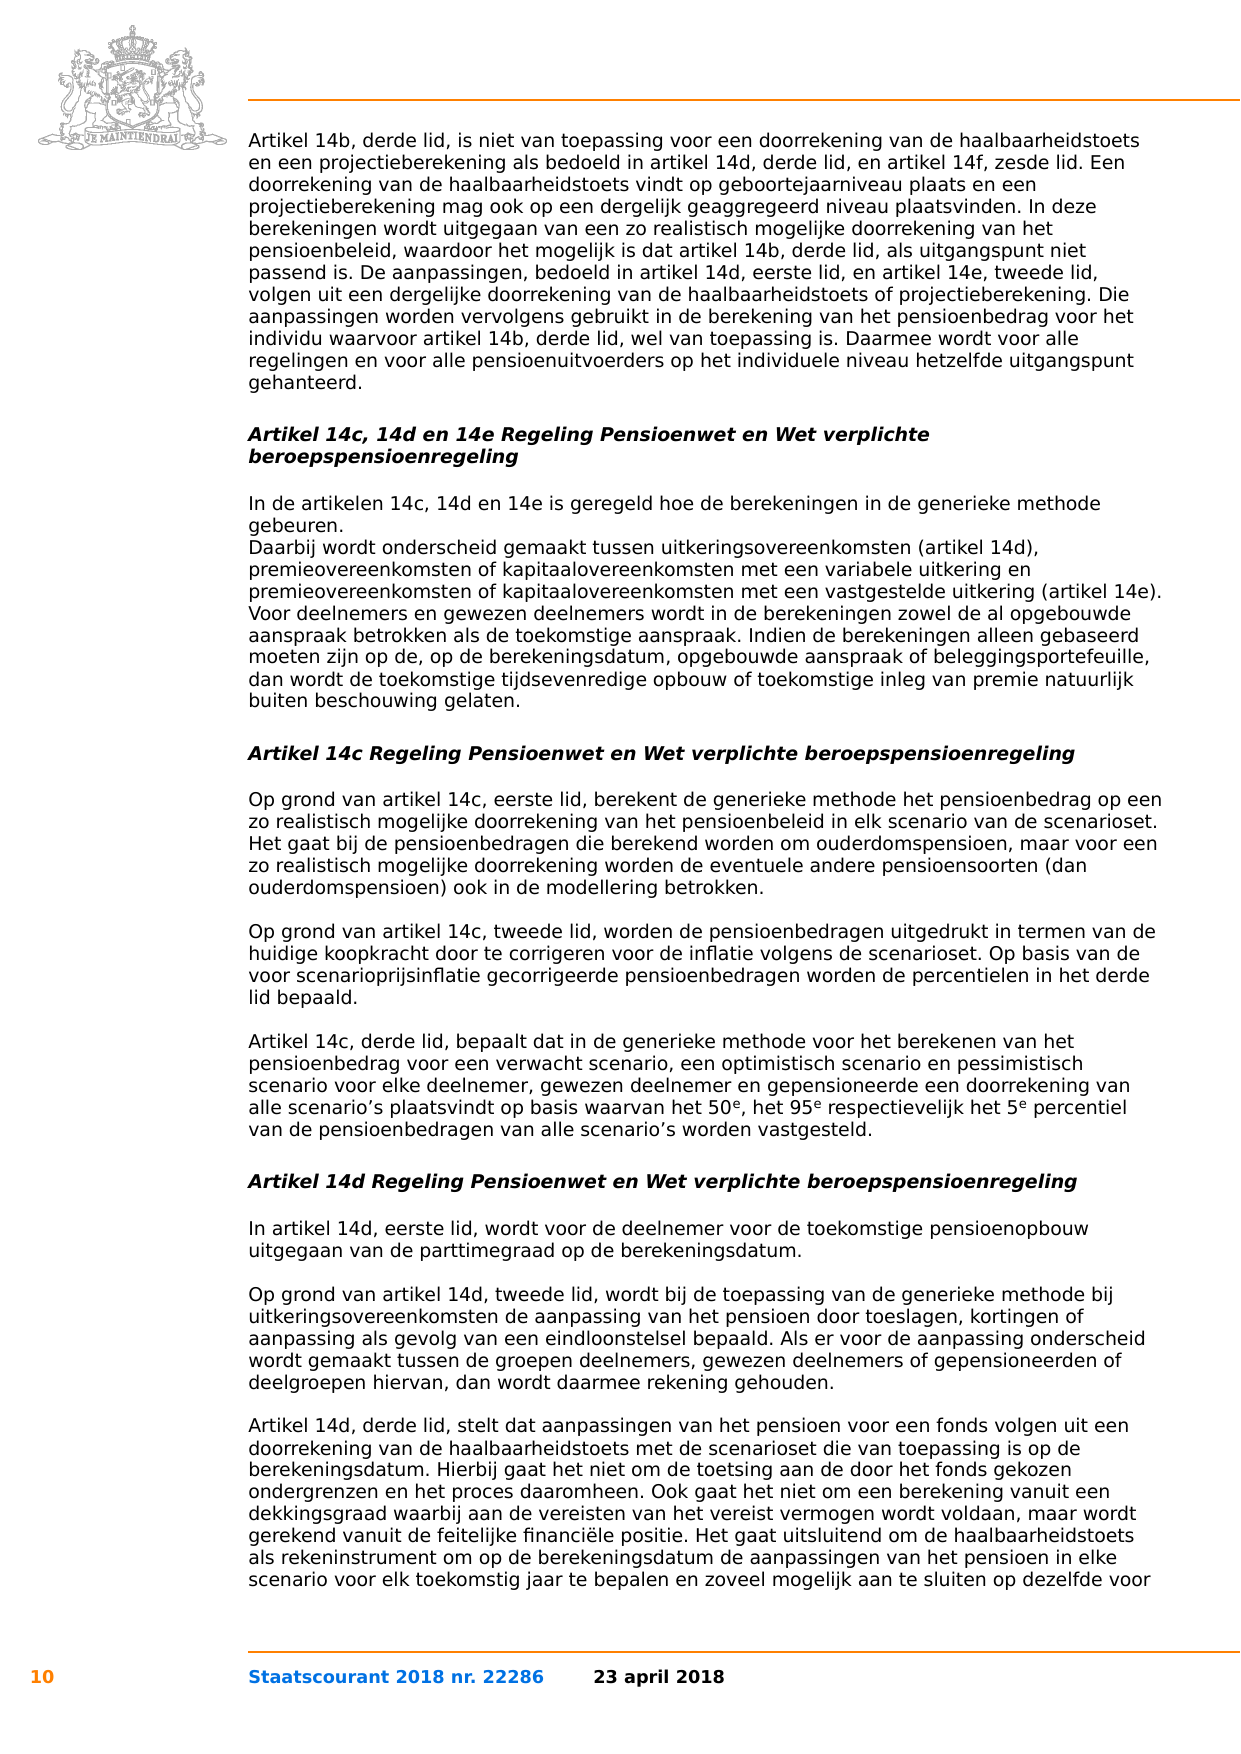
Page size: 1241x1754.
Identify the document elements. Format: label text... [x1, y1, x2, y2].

text Daarbij wordt onderscheid gemaakt tussen uitkeringsovereenkomsten (artikel 14d), premieovereenkomsten of kapitaalovereenkomsten met een variabele uitkering en premieovereenkomsten of kapitaalovereenkomsten met een vastgestelde uitkering (artikel 14e). Voor deelnemers en gewezen deelnemers wordt in de berekeningen zowel de al opgebouwde aanspraak betrokken als de toekomstige aanspraak. Indien de berekeningen alleen gebaseerd moeten zijn op de, op de berekeningsdatum, opgebouwde aanspraak of beleggingsportefeuille, dan wordt de toekomstige tijdsevenredige opbouw of toekomstige inleg van premie natuurlijk buiten beschouwing gelaten. [248, 537, 1163, 712]
subtitle Artikel 14c Regeling Pensioenwet en Wet verplichte beroepspensioenregeling [248, 742, 1163, 764]
text Op grond van artikel 14c, eerste lid, berekent de generieke methode het pensioenbedrag op een zo realistisch mogelijke doorrekening van het pensioenbeleid in elk scenario van de scenarioset. Het gaat bij de pensioenbedragen die berekend worden om ouderdomspensioen, maar voor een zo realistisch mogelijke doorrekening worden de eventuele andere pensioensoorten (dan ouderdomspensioen) ook in de modellering betrokken. [248, 789, 1163, 899]
text In artikel 14d, eerste lid, wordt voor de deelnemer voor de toekomstige pensioenopbouw uitgegaan van de parttimegraad op de berekeningsdatum. [248, 1218, 1163, 1262]
text Artikel 14d, derde lid, stelt dat aanpassingen van het pensioen voor een fonds volgen uit een doorrekening van de haalbaarheidstoets met de scenarioset die van toepassing is op de berekeningsdatum. Hierbij gaat het niet om de toetsing aan de door het fonds gekozen ondergrenzen en het proces daaromheen. Ook gaat het niet om een berekening vanuit een dekkingsgraad waarbij aan de vereisten van het vereist vermogen wordt voldaan, maar wordt gerekend vanuit de feitelijke financiële positie. Het gaat uitsluitend om de haalbaarheidstoets als rekeninstrument om op de berekeningsdatum de aanpassingen van het pensioen in elke scenario voor elk toekomstig jaar te bepalen en zoveel mogelijk aan te sluiten op dezelfde voor [248, 1415, 1163, 1591]
text In de artikelen 14c, 14d en 14e is geregeld hoe de berekeningen in de generieke methode gebeuren. [248, 493, 1163, 537]
text Op grond van artikel 14d, tweede lid, wordt bij de toepassing van de generieke methode bij uitkeringsovereenkomsten de aanpassing van het pensioen door toeslagen, kortingen of aanpassing als gevolg van een eindloonstelsel bepaald. Als er voor de aanpassing onderscheid wordt gemaakt tussen de groepen deelnemers, gewezen deelnemers of gepensioneerden of deelgroepen hiervan, dan wordt daarmee rekening gehouden. [248, 1284, 1163, 1393]
picture [38, 25, 227, 150]
subtitle Artikel 14c, 14d en 14e Regeling Pensioenwet en Wet verplichte beroepspensioenregeling [248, 424, 1163, 468]
subtitle Artikel 14d Regeling Pensioenwet en Wet verplichte beroepspensioenregeling [248, 1171, 1163, 1193]
text Artikel 14c, derde lid, bepaalt dat in de generieke methode voor het berekenen van het pensioenbedrag voor een verwacht scenario, een optimistisch scenario en pessimistisch scenario voor elke deelnemer, gewezen deelnemer en gepensioneerde een doorrekening van alle scenario’s plaatsvindt op basis waarvan het 50e, het 95e respectievelijk het 5e percentiel van de pensioenbedragen van alle scenario’s worden vastgesteld. [248, 1031, 1163, 1141]
text Op grond van artikel 14c, tweede lid, worden de pensioenbedragen uitgedrukt in termen van de huidige koopkracht door te corrigeren voor de inflatie volgens de scenarioset. Op basis van de voor scenarioprijsinflatie gecorrigeerde pensioenbedragen worden de percentielen in het derde lid bepaald. [248, 921, 1163, 1009]
text Artikel 14b, derde lid, is niet van toepassing voor een doorrekening van de haalbaarheidstoets en een projectieberekening als bedoeld in artikel 14d, derde lid, en artikel 14f, zesde lid. Een doorrekening van de haalbaarheidstoets vindt op geboortejaarniveau plaats en een projectieberekening mag ook op een dergelijk geaggregeerd niveau plaatsvinden. In deze berekeningen wordt uitgegaan van een zo realistisch mogelijke doorrekening van het pensioenbeleid, waardoor het mogelijk is dat artikel 14b, derde lid, als uitgangspunt niet passend is. De aanpassingen, bedoeld in artikel 14d, eerste lid, en artikel 14e, tweede lid, volgen uit een dergelijke doorrekening van de haalbaarheidstoets of projectieberekening. Die aanpassingen worden vervolgens gebruikt in de berekening van het pensioenbedrag voor het individu waarvoor artikel 14b, derde lid, wel van toepassing is. Daarmee wordt voor alle regelingen en voor alle pensioenuitvoerders op het individuele niveau hetzelfde uitgangspunt gehanteerd. [248, 130, 1163, 394]
